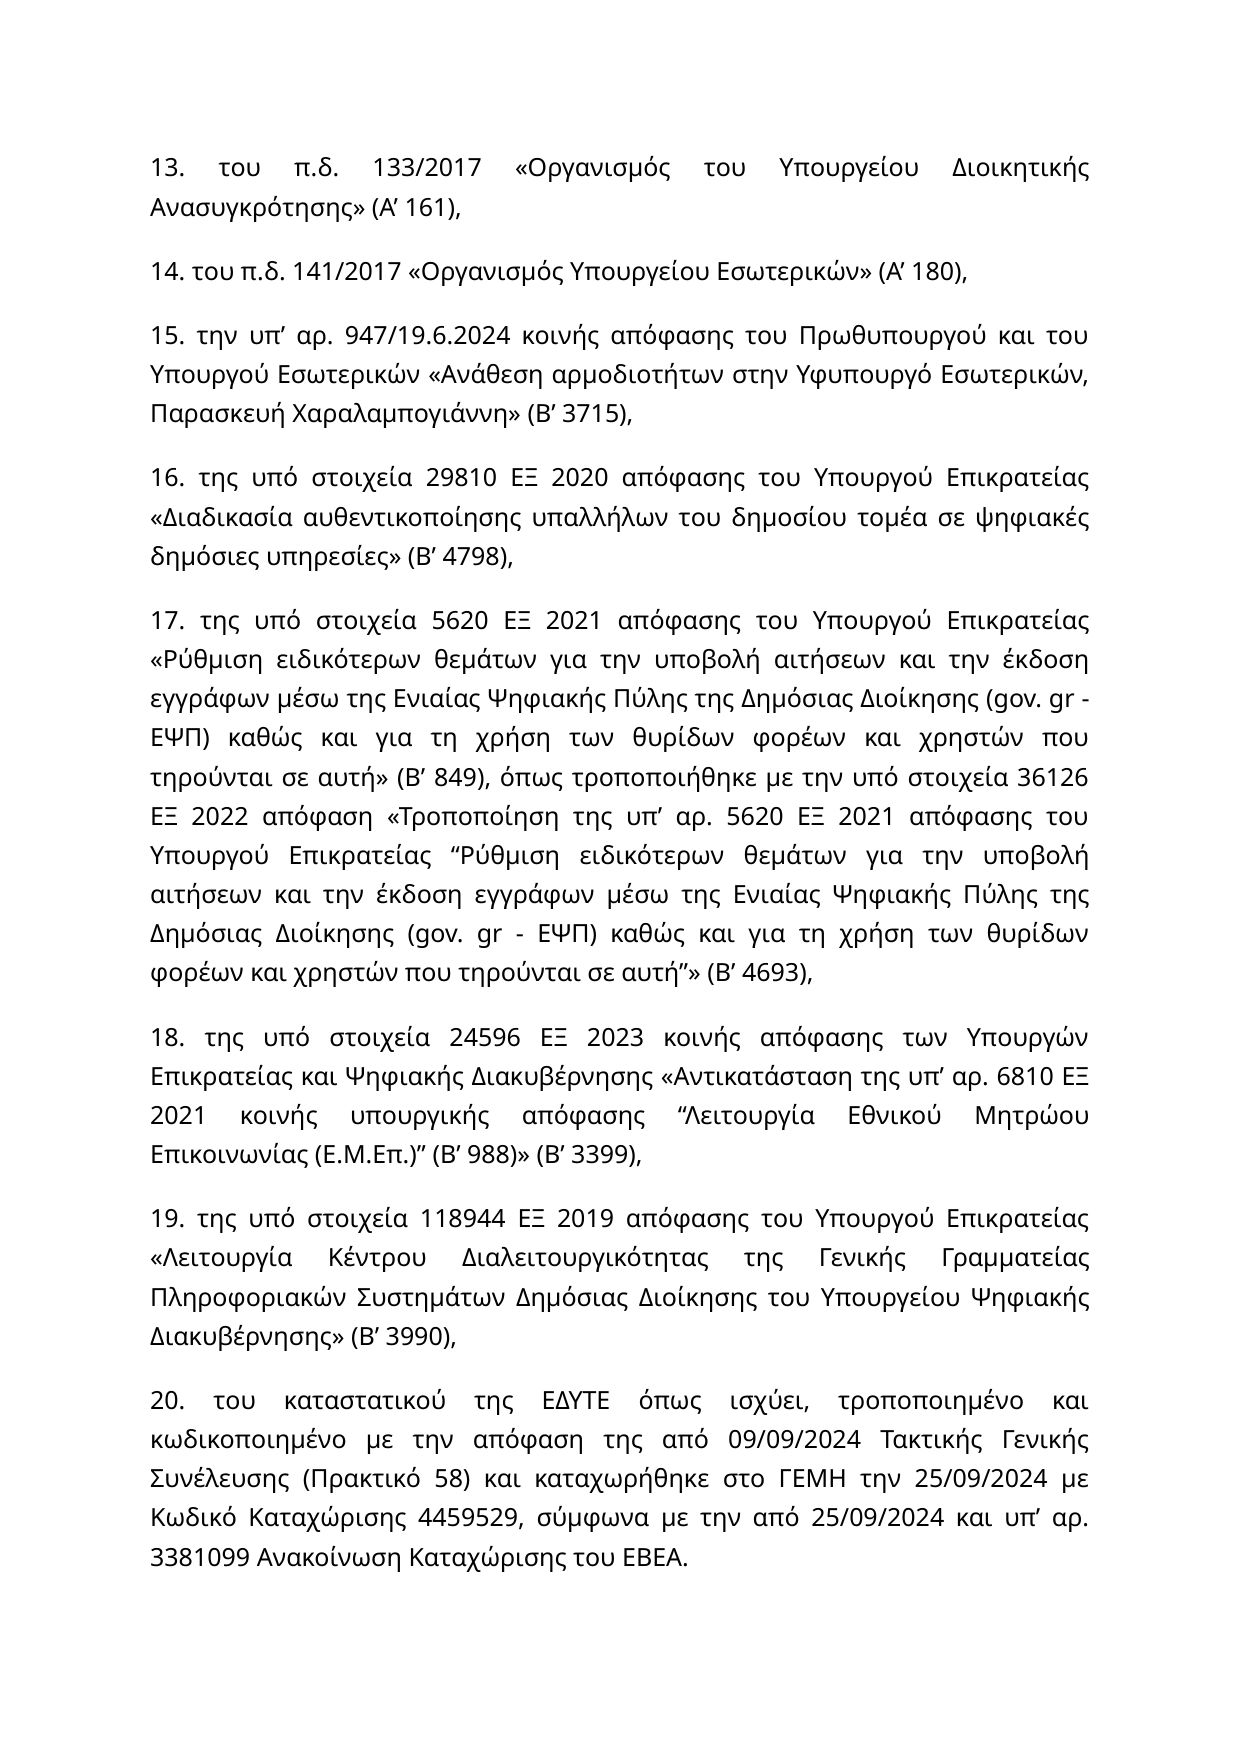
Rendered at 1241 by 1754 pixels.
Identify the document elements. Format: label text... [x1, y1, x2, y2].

text 20. του καταστατικού της ΕΔΥΤΕ όπως ισχύει, τροποποιημένο και κωδικοποιημένο με την απόφαση της από 09/09/2024 Τακτικής Γενικής Συνέλευσης (Πρακτικό 58) και καταχωρήθηκε στο ΓΕΜΗ την 25/09/2024 με Κωδικό Καταχώρισης 4459529, σύμφωνα με την από 25/09/2024 και υπ’ αρ. 3381099 Ανακοίνωση Καταχώρισης του ΕΒΕΑ. [150, 1382, 1090, 1573]
text 18. της υπό στοιχεία 24596 ΕΞ 2023 κοινής απόφασης των Υπουργών Επικρατείας και Ψηφιακής Διακυβέρνησης «Αντικατάσταση της υπ’ αρ. 6810 ΕΞ 2021 κοινής υπουργικής απόφασης “Λειτουργία Εθνικού Μητρώου Επικοινωνίας (Ε.Μ.Επ.)” (Β’ 988)» (Β’ 3399), [150, 1019, 1090, 1171]
text 19. της υπό στοιχεία 118944 ΕΞ 2019 απόφασης του Υπουργού Επικρατείας «Λειτουργία Κέντρου Διαλειτουργικότητας της Γενικής Γραμματείας Πληροφοριακών Συστημάτων Δημόσιας Διοίκησης του Υπουργείου Ψηφιακής Διακυβέρνησης» (Β’ 3990), [150, 1201, 1090, 1352]
text 14. του π.δ. 141/2017 «Οργανισμός Υπουργείου Εσωτερικών» (Α’ 180), [150, 253, 1090, 287]
text 13. του π.δ. 133/2017 «Οργανισμός του Υπουργείου Διοικητικής Ανασυγκρότησης» (Α’ 161), [150, 150, 1090, 223]
text 15. την υπ’ αρ. 947/19.6.2024 κοινής απόφασης του Πρωθυπουργού και του Υπουργού Εσωτερικών «Ανάθεση αρμοδιοτήτων στην Υφυπουργό Εσωτερικών, Παρασκευή Χαραλαμπογιάννη» (Β’ 3715), [150, 317, 1090, 430]
text 17. της υπό στοιχεία 5620 ΕΞ 2021 απόφασης του Υπουργού Επικρατείας «Ρύθμιση ειδικότερων θεμάτων για την υποβολή αιτήσεων και την έκδοση εγγράφων μέσω της Ενιαίας Ψηφιακής Πύλης της Δημόσιας Διοίκησης (gov. gr - ΕΨΠ) καθώς και για τη χρήση των θυρίδων φορέων και χρηστών που τηρούνται σε αυτή» (Β’ 849), όπως τροποποιήθηκε με την υπό στοιχεία 36126 ΕΞ 2022 απόφαση «Τροποποίηση της υπ’ αρ. 5620 ΕΞ 2021 απόφασης του Υπουργού Επικρατείας “Ρύθμιση ειδικότερων θεμάτων για την υποβολή αιτήσεων και την έκδοση εγγράφων μέσω της Ενιαίας Ψηφιακής Πύλης της Δημόσιας Διοίκησης (gov. gr - ΕΨΠ) καθώς και για τη χρήση των θυρίδων φορέων και χρηστών που τηρούνται σε αυτή”» (Β’ 4693), [150, 602, 1090, 989]
text 16. της υπό στοιχεία 29810 ΕΞ 2020 απόφασης του Υπουργού Επικρατείας «Διαδικασία αυθεντικοποίησης υπαλλήλων του δημοσίου τομέα σε ψηφιακές δημόσιες υπηρεσίες» (Β’ 4798), [150, 460, 1090, 572]
